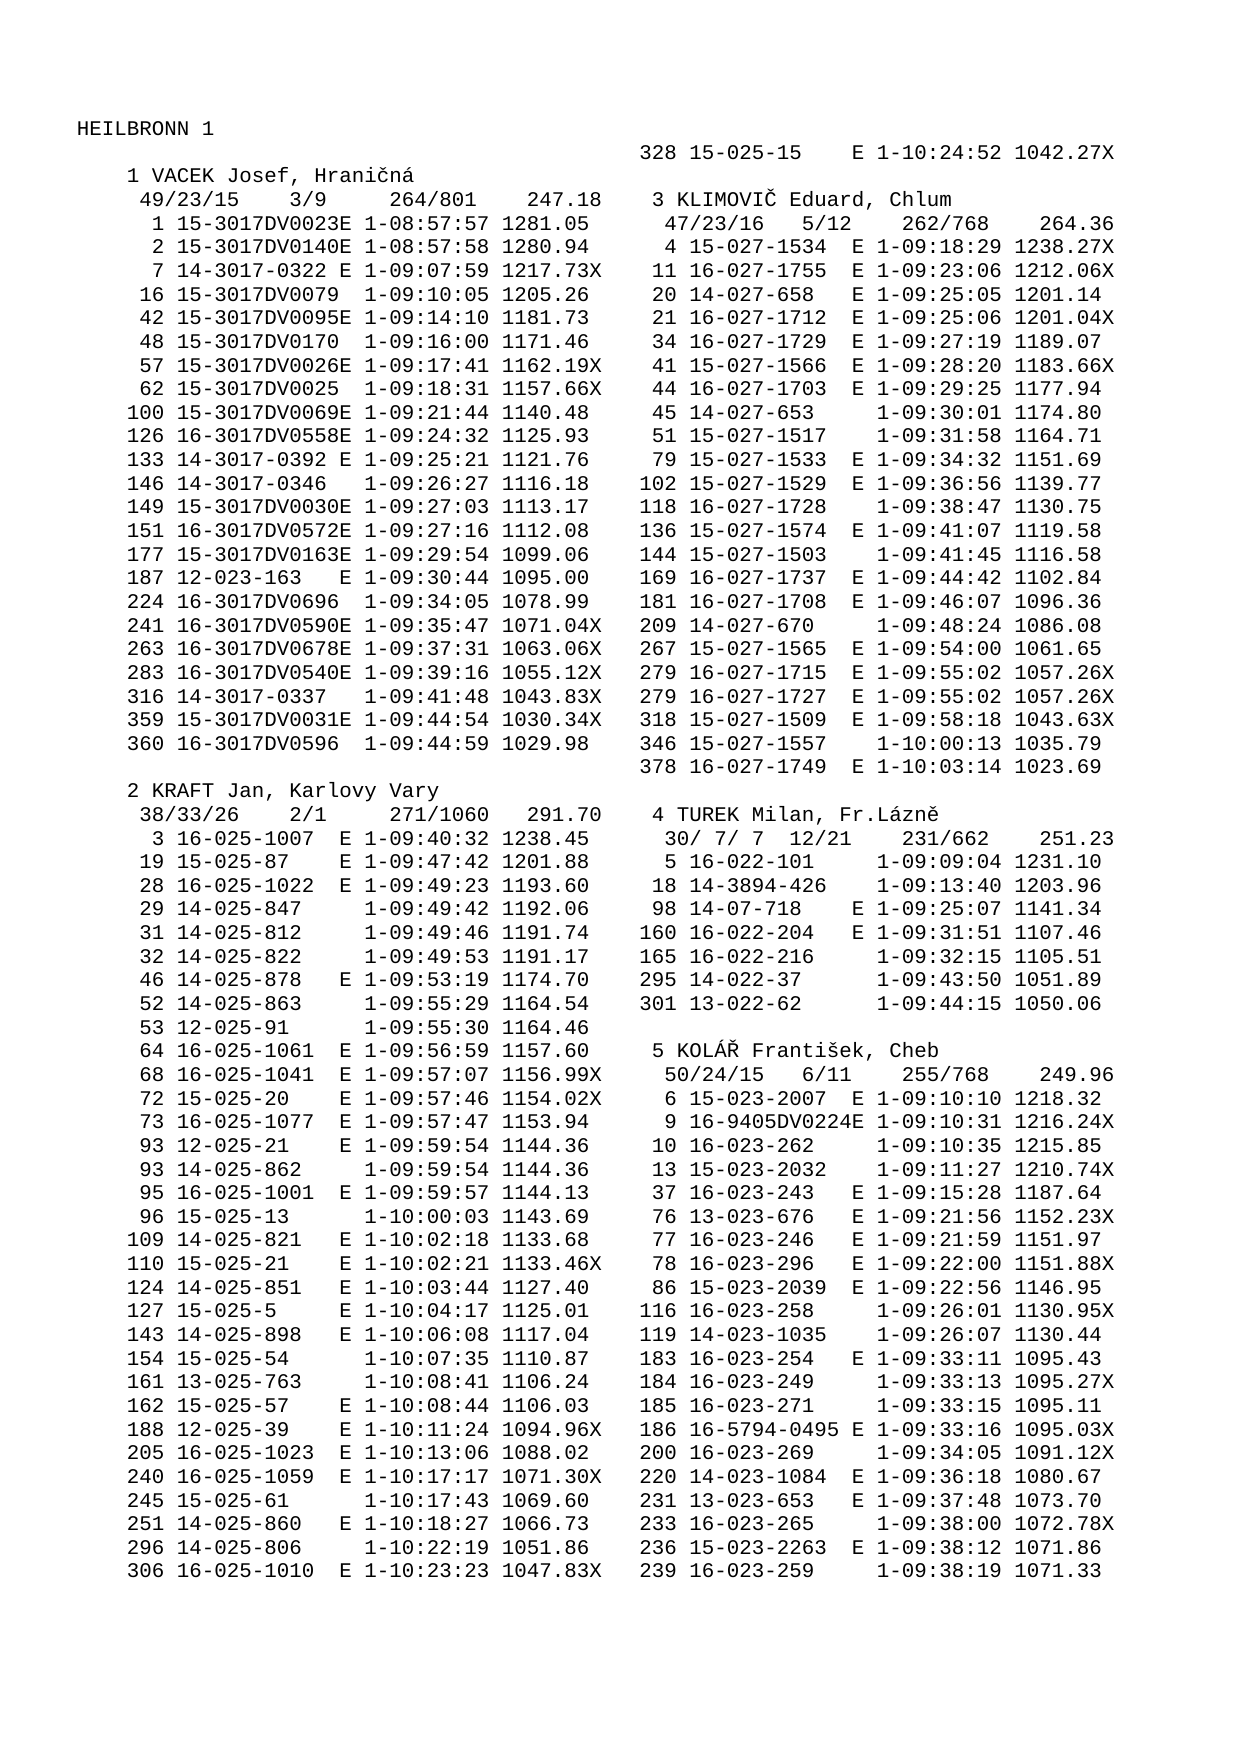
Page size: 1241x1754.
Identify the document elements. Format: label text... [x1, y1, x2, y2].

text 48 15-3017DV0170 1-09:16:00 1171.46 34 16-027-1729 E 1-09:27:19 1189.07 [77, 331, 1169, 354]
text 241 16-3017DV0590E 1-09:35:47 1071.04X 209 14-027-670 1-09:48:24 1086.08 [77, 615, 1169, 638]
text 73 16-025-1077 E 1-09:57:47 1153.94 9 16-9405DV0224E 1-09:10:31 1216.24X [77, 1111, 1169, 1135]
text 28 16-025-1022 E 1-09:49:23 1193.60 18 14-3894-426 1-09:13:40 1203.96 [77, 875, 1169, 898]
text 359 15-3017DV0031E 1-09:44:54 1030.34X 318 15-027-1509 E 1-09:58:18 1043.63X [77, 709, 1169, 733]
text 263 16-3017DV0678E 1-09:37:31 1063.06X 267 15-027-1565 E 1-09:54:00 1061.65 [77, 638, 1169, 662]
text 205 16-025-1023 E 1-10:13:06 1088.02 200 16-023-269 1-09:34:05 1091.12X [77, 1442, 1169, 1466]
text 149 15-3017DV0030E 1-09:27:03 1113.17 118 16-027-1728 1-09:38:47 1130.75 [77, 496, 1169, 520]
text 127 15-025-5 E 1-10:04:17 1125.01 116 16-023-258 1-09:26:01 1130.95X [77, 1300, 1169, 1324]
text 32 14-025-822 1-09:49:53 1191.17 165 16-022-216 1-09:32:15 1105.51 [77, 946, 1169, 969]
text 46 14-025-878 E 1-09:53:19 1174.70 295 14-022-37 1-09:43:50 1051.89 [77, 969, 1169, 993]
text 188 12-025-39 E 1-10:11:24 1094.96X 186 16-5794-0495 E 1-09:33:16 1095.03X [77, 1419, 1169, 1442]
text 378 16-027-1749 E 1-10:03:14 1023.69 [77, 757, 1169, 780]
text 93 14-025-862 1-09:59:54 1144.36 13 15-023-2032 1-09:11:27 1210.74X [77, 1158, 1169, 1182]
text 133 14-3017-0392 E 1-09:25:21 1121.76 79 15-027-1533 E 1-09:34:32 1151.69 [77, 449, 1169, 473]
text 93 12-025-21 E 1-09:59:54 1144.36 10 16-023-262 1-09:10:35 1215.85 [77, 1135, 1169, 1158]
text 109 14-025-821 E 1-10:02:18 1133.68 77 16-023-246 E 1-09:21:59 1151.97 [77, 1229, 1169, 1253]
text 245 15-025-61 1-10:17:43 1069.60 231 13-023-653 E 1-09:37:48 1073.70 [77, 1489, 1169, 1513]
text 126 16-3017DV0558E 1-09:24:32 1125.93 51 15-027-1517 1-09:31:58 1164.71 [77, 426, 1169, 449]
text 72 15-025-20 E 1-09:57:46 1154.02X 6 15-023-2007 E 1-09:10:10 1218.32 [77, 1088, 1169, 1111]
text 64 16-025-1061 E 1-09:56:59 1157.60 5 KOLÁŘ František, Cheb [77, 1040, 1169, 1064]
text 224 16-3017DV0696 1-09:34:05 1078.99 181 16-027-1708 E 1-09:46:07 1096.36 [77, 591, 1169, 615]
text 162 15-025-57 E 1-10:08:44 1106.03 185 16-023-271 1-09:33:15 1095.11 [77, 1395, 1169, 1419]
text 3 16-025-1007 E 1-09:40:32 1238.45 30/ 7/ 7 12/21 231/662 251.23 [77, 827, 1169, 851]
text 68 16-025-1041 E 1-09:57:07 1156.99X 50/24/15 6/11 255/768 249.96 [77, 1064, 1169, 1088]
text 2 KRAFT Jan, Karlovy Vary [77, 780, 1169, 804]
text 154 15-025-54 1-10:07:35 1110.87 183 16-023-254 E 1-09:33:11 1095.43 [77, 1348, 1169, 1371]
text 283 16-3017DV0540E 1-09:39:16 1055.12X 279 16-027-1715 E 1-09:55:02 1057.26X [77, 662, 1169, 686]
text 96 15-025-13 1-10:00:03 1143.69 76 13-023-676 E 1-09:21:56 1152.23X [77, 1206, 1169, 1229]
text 1 15-3017DV0023E 1-08:57:57 1281.05 47/23/16 5/12 262/768 264.36 [77, 213, 1169, 236]
text 57 15-3017DV0026E 1-09:17:41 1162.19X 41 15-027-1566 E 1-09:28:20 1183.66X [77, 354, 1169, 378]
text 124 14-025-851 E 1-10:03:44 1127.40 86 15-023-2039 E 1-09:22:56 1146.95 [77, 1277, 1169, 1300]
text 177 15-3017DV0163E 1-09:29:54 1099.06 144 15-027-1503 1-09:41:45 1116.58 [77, 544, 1169, 567]
text 29 14-025-847 1-09:49:42 1192.06 98 14-07-718 E 1-09:25:07 1141.34 [77, 898, 1169, 922]
text 2 15-3017DV0140E 1-08:57:58 1280.94 4 15-027-1534 E 1-09:18:29 1238.27X [77, 236, 1169, 260]
text 240 16-025-1059 E 1-10:17:17 1071.30X 220 14-023-1084 E 1-09:36:18 1080.67 [77, 1466, 1169, 1489]
text HEILBRONN 1 [77, 118, 1169, 142]
text 53 12-025-91 1-09:55:30 1164.46 [77, 1017, 1169, 1040]
text 1 VACEK Josef, Hraničná [77, 165, 1169, 189]
text 31 14-025-812 1-09:49:46 1191.74 160 16-022-204 E 1-09:31:51 1107.46 [77, 922, 1169, 946]
text 328 15-025-15 E 1-10:24:52 1042.27X [77, 142, 1169, 165]
text 296 14-025-806 1-10:22:19 1051.86 236 15-023-2263 E 1-09:38:12 1071.86 [77, 1537, 1169, 1561]
text 19 15-025-87 E 1-09:47:42 1201.88 5 16-022-101 1-09:09:04 1231.10 [77, 851, 1169, 875]
text 360 16-3017DV0596 1-09:44:59 1029.98 346 15-027-1557 1-10:00:13 1035.79 [77, 733, 1169, 757]
text 143 14-025-898 E 1-10:06:08 1117.04 119 14-023-1035 1-09:26:07 1130.44 [77, 1324, 1169, 1348]
text 161 13-025-763 1-10:08:41 1106.24 184 16-023-249 1-09:33:13 1095.27X [77, 1371, 1169, 1395]
text 316 14-3017-0337 1-09:41:48 1043.83X 279 16-027-1727 E 1-09:55:02 1057.26X [77, 686, 1169, 709]
text 306 16-025-1010 E 1-10:23:23 1047.83X 239 16-023-259 1-09:38:19 1071.33 [77, 1561, 1169, 1584]
text 16 15-3017DV0079 1-09:10:05 1205.26 20 14-027-658 E 1-09:25:05 1201.14 [77, 284, 1169, 307]
text 251 14-025-860 E 1-10:18:27 1066.73 233 16-023-265 1-09:38:00 1072.78X [77, 1513, 1169, 1537]
text 49/23/15 3/9 264/801 247.18 3 KLIMOVIČ Eduard, Chlum [77, 189, 1169, 213]
text 146 14-3017-0346 1-09:26:27 1116.18 102 15-027-1529 E 1-09:36:56 1139.77 [77, 473, 1169, 496]
text 62 15-3017DV0025 1-09:18:31 1157.66X 44 16-027-1703 E 1-09:29:25 1177.94 [77, 378, 1169, 402]
text 38/33/26 2/1 271/1060 291.70 4 TUREK Milan, Fr.Lázně [77, 804, 1169, 827]
text 95 16-025-1001 E 1-09:59:57 1144.13 37 16-023-243 E 1-09:15:28 1187.64 [77, 1182, 1169, 1206]
text 42 15-3017DV0095E 1-09:14:10 1181.73 21 16-027-1712 E 1-09:25:06 1201.04X [77, 307, 1169, 331]
text 52 14-025-863 1-09:55:29 1164.54 301 13-022-62 1-09:44:15 1050.06 [77, 993, 1169, 1017]
text 151 16-3017DV0572E 1-09:27:16 1112.08 136 15-027-1574 E 1-09:41:07 1119.58 [77, 520, 1169, 544]
text 110 15-025-21 E 1-10:02:21 1133.46X 78 16-023-296 E 1-09:22:00 1151.88X [77, 1253, 1169, 1277]
text 7 14-3017-0322 E 1-09:07:59 1217.73X 11 16-027-1755 E 1-09:23:06 1212.06X [77, 260, 1169, 284]
text 187 12-023-163 E 1-09:30:44 1095.00 169 16-027-1737 E 1-09:44:42 1102.84 [77, 567, 1169, 591]
text 100 15-3017DV0069E 1-09:21:44 1140.48 45 14-027-653 1-09:30:01 1174.80 [77, 402, 1169, 426]
